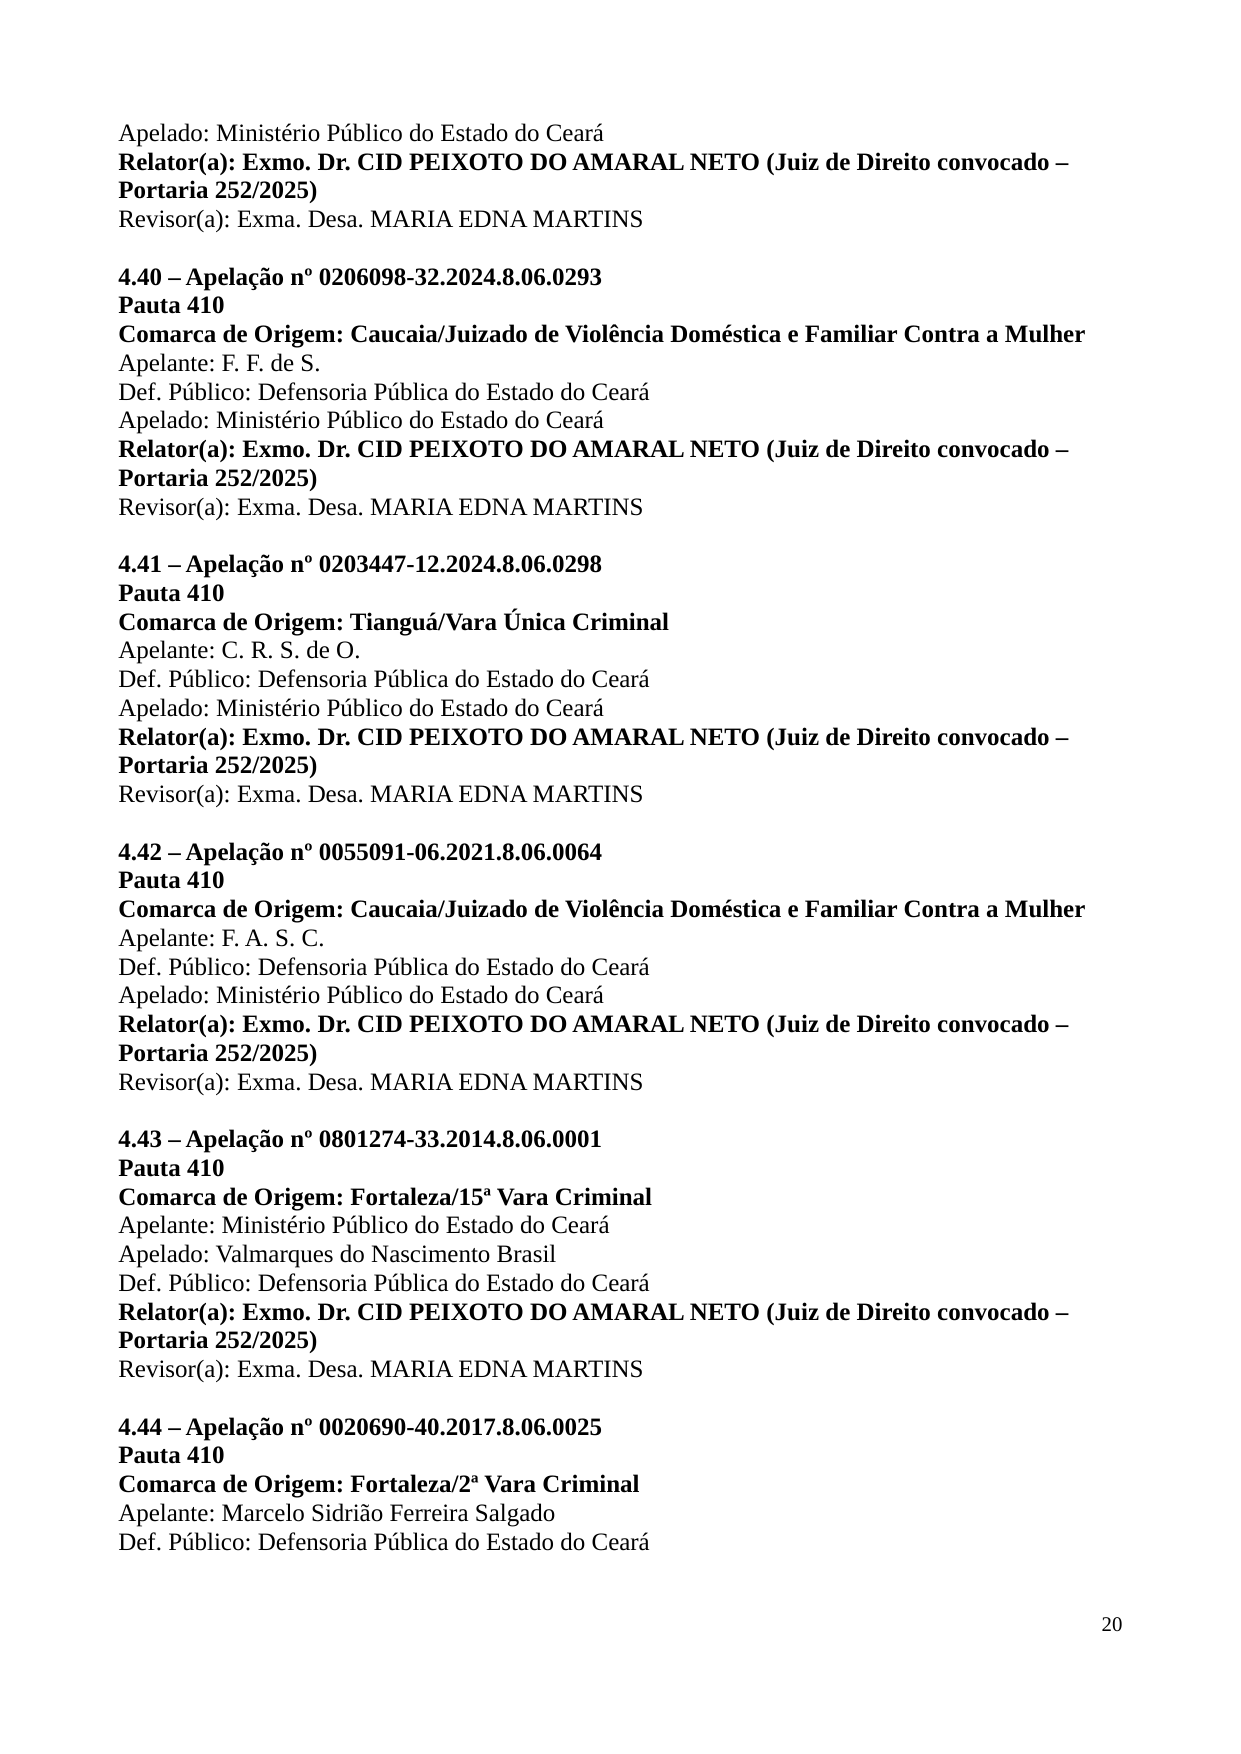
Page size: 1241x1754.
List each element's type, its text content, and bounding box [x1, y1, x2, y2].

text Apelado: Ministério Público do Estado do Ceará [118, 693, 1122, 722]
text Apelado: Ministério Público do Estado do Ceará [118, 118, 1122, 147]
text Comarca de Origem: Tianguá/Vara Única Criminal [118, 607, 1122, 636]
text Comarca de Origem: Caucaia/Juizado de Violência Doméstica e Familiar Contra a Mulher [118, 319, 1122, 348]
text Revisor(a): Exma. Desa. MARIA EDNA MARTINS [118, 204, 1122, 233]
text Relator(a): Exmo. Dr. CID PEIXOTO DO AMARAL NETO (Juiz de Direito convocado – Portaria 252/2025) [118, 434, 1122, 492]
text Apelante: F. A. S. C. [118, 923, 1122, 952]
text Apelante: C. R. S. de O. [118, 636, 1122, 664]
text Apelado: Ministério Público do Estado do Ceará [118, 406, 1122, 434]
text Pauta 410 [118, 866, 1122, 894]
text Relator(a): Exmo. Dr. CID PEIXOTO DO AMARAL NETO (Juiz de Direito convocado – Portaria 252/2025) [118, 1009, 1122, 1067]
text Relator(a): Exmo. Dr. CID PEIXOTO DO AMARAL NETO (Juiz de Direito convocado – Portaria 252/2025) [118, 722, 1122, 779]
text Apelado: Valmarques do Nascimento Brasil [118, 1239, 1122, 1268]
text Apelante: Marcelo Sidrião Ferreira Salgado [118, 1498, 1122, 1527]
text Comarca de Origem: Fortaleza/2ª Vara Criminal [118, 1469, 1122, 1498]
text Relator(a): Exmo. Dr. CID PEIXOTO DO AMARAL NETO (Juiz de Direito convocado – Portaria 252/2025) [118, 1297, 1122, 1354]
text Revisor(a): Exma. Desa. MARIA EDNA MARTINS [118, 492, 1122, 521]
text Comarca de Origem: Caucaia/Juizado de Violência Doméstica e Familiar Contra a Mulher [118, 894, 1122, 923]
text 4.44 – Apelação nº 0020690-40.2017.8.06.0025 [118, 1412, 1122, 1441]
text Revisor(a): Exma. Desa. MARIA EDNA MARTINS [118, 779, 1122, 808]
text Apelante: F. F. de S. [118, 348, 1122, 377]
text Relator(a): Exmo. Dr. CID PEIXOTO DO AMARAL NETO (Juiz de Direito convocado – Portaria 252/2025) [118, 147, 1122, 204]
text 4.43 – Apelação nº 0801274-33.2014.8.06.0001 [118, 1124, 1122, 1153]
text Def. Público: Defensoria Pública do Estado do Ceará [118, 664, 1122, 693]
text Pauta 410 [118, 1153, 1122, 1182]
text 4.40 – Apelação nº 0206098-32.2024.8.06.0293 [118, 262, 1122, 291]
text Comarca de Origem: Fortaleza/15ª Vara Criminal [118, 1182, 1122, 1211]
text Def. Público: Defensoria Pública do Estado do Ceará [118, 1527, 1122, 1556]
text Revisor(a): Exma. Desa. MARIA EDNA MARTINS [118, 1067, 1122, 1096]
text 4.41 – Apelação nº 0203447-12.2024.8.06.0298 [118, 549, 1122, 578]
text Apelante: Ministério Público do Estado do Ceará [118, 1211, 1122, 1239]
text 4.42 – Apelação nº 0055091-06.2021.8.06.0064 [118, 837, 1122, 866]
text Revisor(a): Exma. Desa. MARIA EDNA MARTINS [118, 1354, 1122, 1383]
text Apelado: Ministério Público do Estado do Ceará [118, 981, 1122, 1009]
text Def. Público: Defensoria Pública do Estado do Ceará [118, 952, 1122, 981]
text Def. Público: Defensoria Pública do Estado do Ceará [118, 1268, 1122, 1297]
text Def. Público: Defensoria Pública do Estado do Ceará [118, 377, 1122, 406]
text Pauta 410 [118, 291, 1122, 319]
text Pauta 410 [118, 1441, 1122, 1469]
text Pauta 410 [118, 578, 1122, 607]
